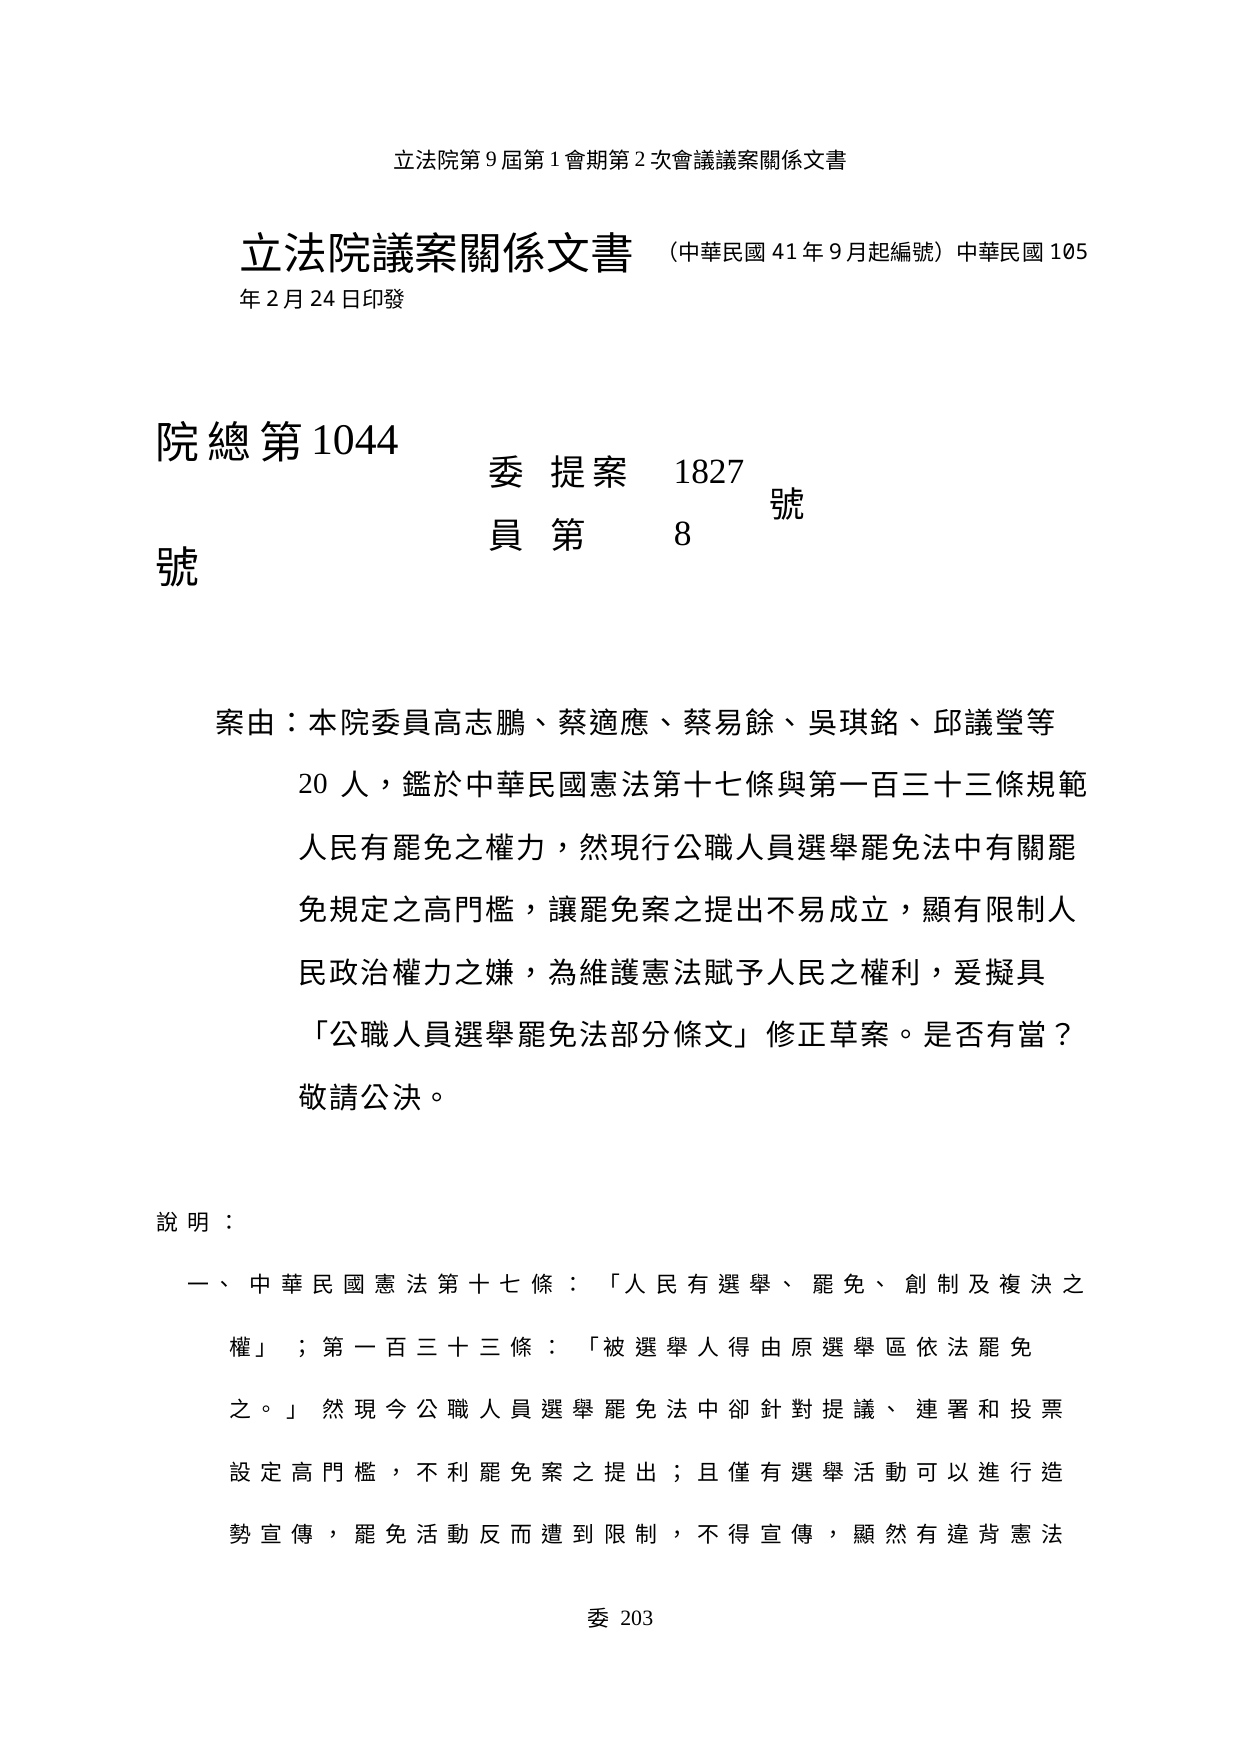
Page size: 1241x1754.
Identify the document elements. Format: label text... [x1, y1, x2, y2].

text 一、中華民國憲法第十七條：「人民有選舉、罷免、創制及複決之權」；第一百三十三條：「被選舉人得由原選舉區依法罷免之。」然現今公職人員選舉罷免法中卻針對提議、連署和投票設定高門檻，不利罷免案之提出；且僅有選舉活動可以進行造勢宣傳，罷免活動反而遭到限制，不得宣傳，顯然有違背憲法 [173, 1252, 1089, 1564]
table_header [804, 377, 819, 627]
table_header 院總第1044號 [151, 377, 431, 627]
text 說明： [151, 1189, 1089, 1252]
table_header 委員 [431, 377, 545, 627]
text 案由：本院委員高志鵬、蔡適應、蔡易餘、吳琪銘、邱議瑩等20人，鑑於中華民國憲法第十七條與第一百三十三條規範人民有罷免之權力，然現行公職人員選舉罷免法中有關罷免規定之高門檻，讓罷免案之提出不易成立，顯有限制人民政治權力之嫌，為維護憲法賦予人民之權利，爰擬具「公職人員選舉罷免法部分條文」修正草案。是否有當？敬請公決。 [206, 689, 1089, 1127]
text 立法院議案關係文書 （中華民國41年9月起編號）中華民國105年2月24日印發 [239, 219, 1089, 314]
table_header 提案第 [545, 377, 651, 627]
table_header 18278 [651, 377, 763, 627]
table_header 號 [763, 377, 799, 627]
table_header [800, 377, 804, 627]
